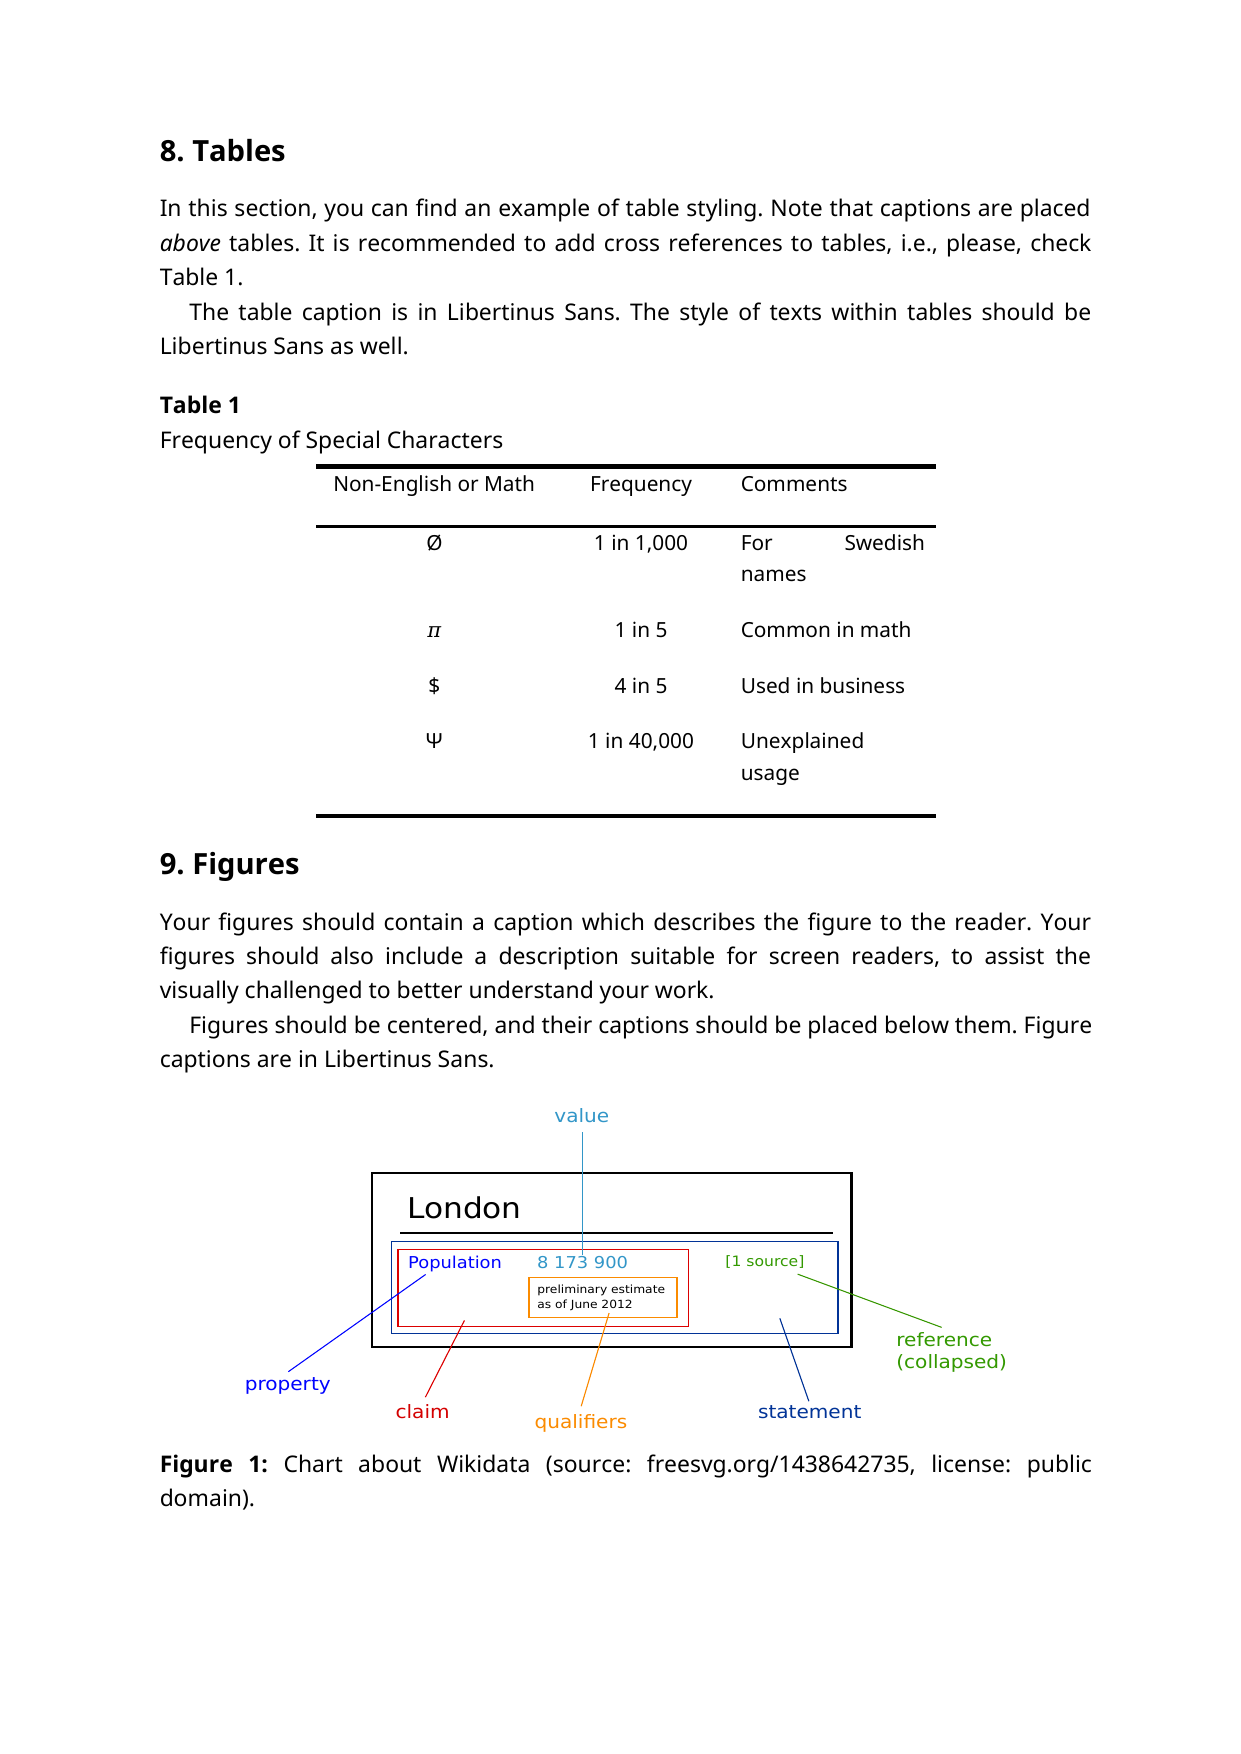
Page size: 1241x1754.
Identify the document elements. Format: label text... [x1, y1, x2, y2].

table_cell 1 in 40,000 [552, 727, 729, 814]
table_cell For Swedish names [729, 528, 936, 615]
table_cell 𝜋 [316, 615, 552, 671]
subtitle Tables [159, 130, 1093, 169]
table_cell Used in business [729, 671, 936, 727]
text Table 1 [159, 389, 1093, 420]
text Figure 1: Chart about Wikidata (source: freesvg.org/1438642735, license: public domain). [159, 1448, 1093, 1513]
text Your figures should contain a caption which describes the figure to the reader. Your figures should also include a description suitable for screen readers, to assist the visually challenged to better understand your work. [159, 906, 1093, 1006]
table_cell Common in math [729, 615, 936, 671]
subtitle Figures [159, 843, 1093, 883]
table_header Comments [729, 469, 936, 525]
table_cell Unexplained usage [729, 727, 936, 814]
text In this section, you can find an example of table styling. Note that captions are placed above tables. It is recommended to add cross references to tables, i.e., please, check Table 1. [159, 192, 1093, 292]
table_cell 4 in 5 [552, 671, 729, 727]
table_header Non-English or Math [316, 469, 552, 525]
table_cell 1 in 1,000 [552, 528, 729, 615]
table_cell Ø [316, 528, 552, 615]
table_header Frequency [552, 469, 729, 525]
table_cell Ψ [316, 727, 552, 814]
text Frequency of Special Characters [159, 423, 1093, 455]
text Figures should be centered, and their captions should be placed below them. Figure captions are in Libertinus Sans. [159, 1009, 1093, 1074]
table_cell 1 in 5 [552, 615, 729, 671]
table_cell $ [316, 671, 552, 727]
text The table caption is in Libertinus Sans. The style of texts within tables should be Libertinus Sans as well. [159, 295, 1093, 361]
